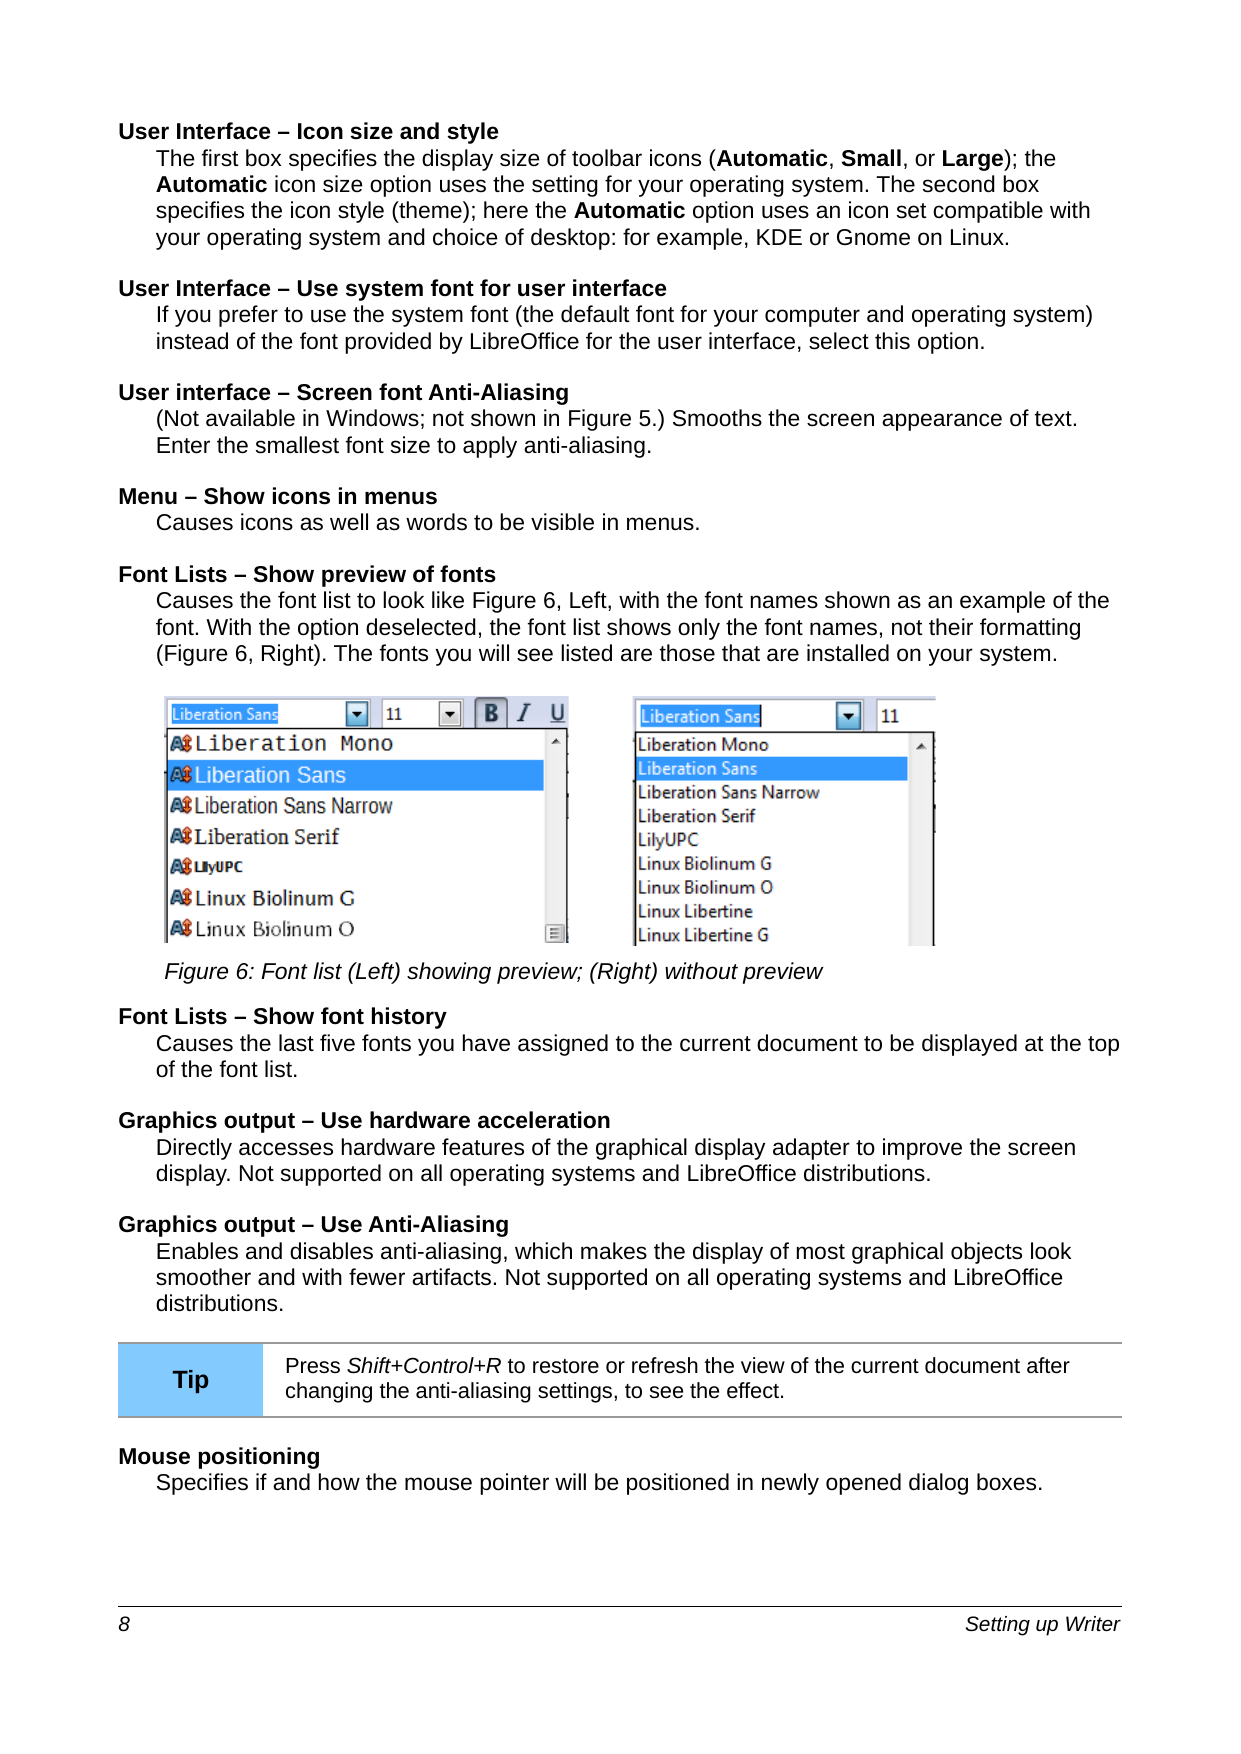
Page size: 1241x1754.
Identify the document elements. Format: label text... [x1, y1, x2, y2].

text Causes icons as well as words to be visible in menus. [156, 509, 1122, 536]
text Specifies if and how the mouse pointer will be positioned in newly opened dialog boxes. [156, 1469, 1122, 1496]
picture [632, 696, 936, 946]
text User interface – Screen font Anti-Aliasing [118, 379, 1122, 405]
text If you prefer to use the system font (the default font for your computer and operating system) instead of the font provided by LibreOffice for the user interface, select this option. [156, 301, 1122, 354]
table_header Tip [118, 1344, 263, 1416]
table_header [633, 696, 971, 958]
text The first box specifies the display size of toolbar icons (Automatic, Small, or Large); the Automatic icon size option uses the setting for your operating system. The second box specifies the icon style (theme); here the Automatic option uses an icon set compatible with your operating system and choice of desktop: for example, KDE or Gnome on Linux. [156, 144, 1122, 250]
text Graphics output – Use Anti-Aliasing [118, 1211, 1122, 1238]
text Font Lists – Show font history [118, 1003, 1122, 1029]
text (Not available in Windows; not shown in Figure 5.) Smooths the screen appearance of text. Enter the smallest font size to apply anti-aliasing. [156, 405, 1122, 458]
picture [164, 696, 569, 943]
text Enables and disables anti-aliasing, which makes the display of most graphical objects look smoother and with fewer artifacts. Not supported on all operating systems and LibreOffice distributions. [156, 1238, 1122, 1317]
text Graphics output – Use hardware acceleration [118, 1107, 1122, 1133]
text User Interface – Icon size and style [118, 118, 1122, 144]
text Font Lists – Show preview of fonts [118, 561, 1122, 587]
text Causes the last five fonts you have assigned to the current document to be displayed at the top of the font list. [156, 1029, 1122, 1082]
table_header [164, 696, 633, 958]
text Mouse positioning [118, 1443, 1122, 1469]
text Causes the font list to look like Figure 6, Left, with the font names shown as an example of the font. With the option deselected, the font list shows only the font names, not their formatting (Figure 6, Right). The fonts you will see listed are those that are installed on your system. [156, 587, 1122, 666]
text Directly accesses hardware features of the graphical display adapter to improve the screen display. Not supported on all operating systems and LibreOffice distributions. [156, 1133, 1122, 1186]
text User Interface – Use system font for user interface [118, 275, 1122, 301]
text Menu – Show icons in menus [118, 483, 1122, 509]
table_cell Figure 6: Font list (Left) showing preview; (Right) without preview [164, 958, 971, 991]
table_header Press Shift+Control+R to restore or refresh the view of the current document after changing the anti-aliasing settings, to see the effect. [264, 1344, 1122, 1416]
